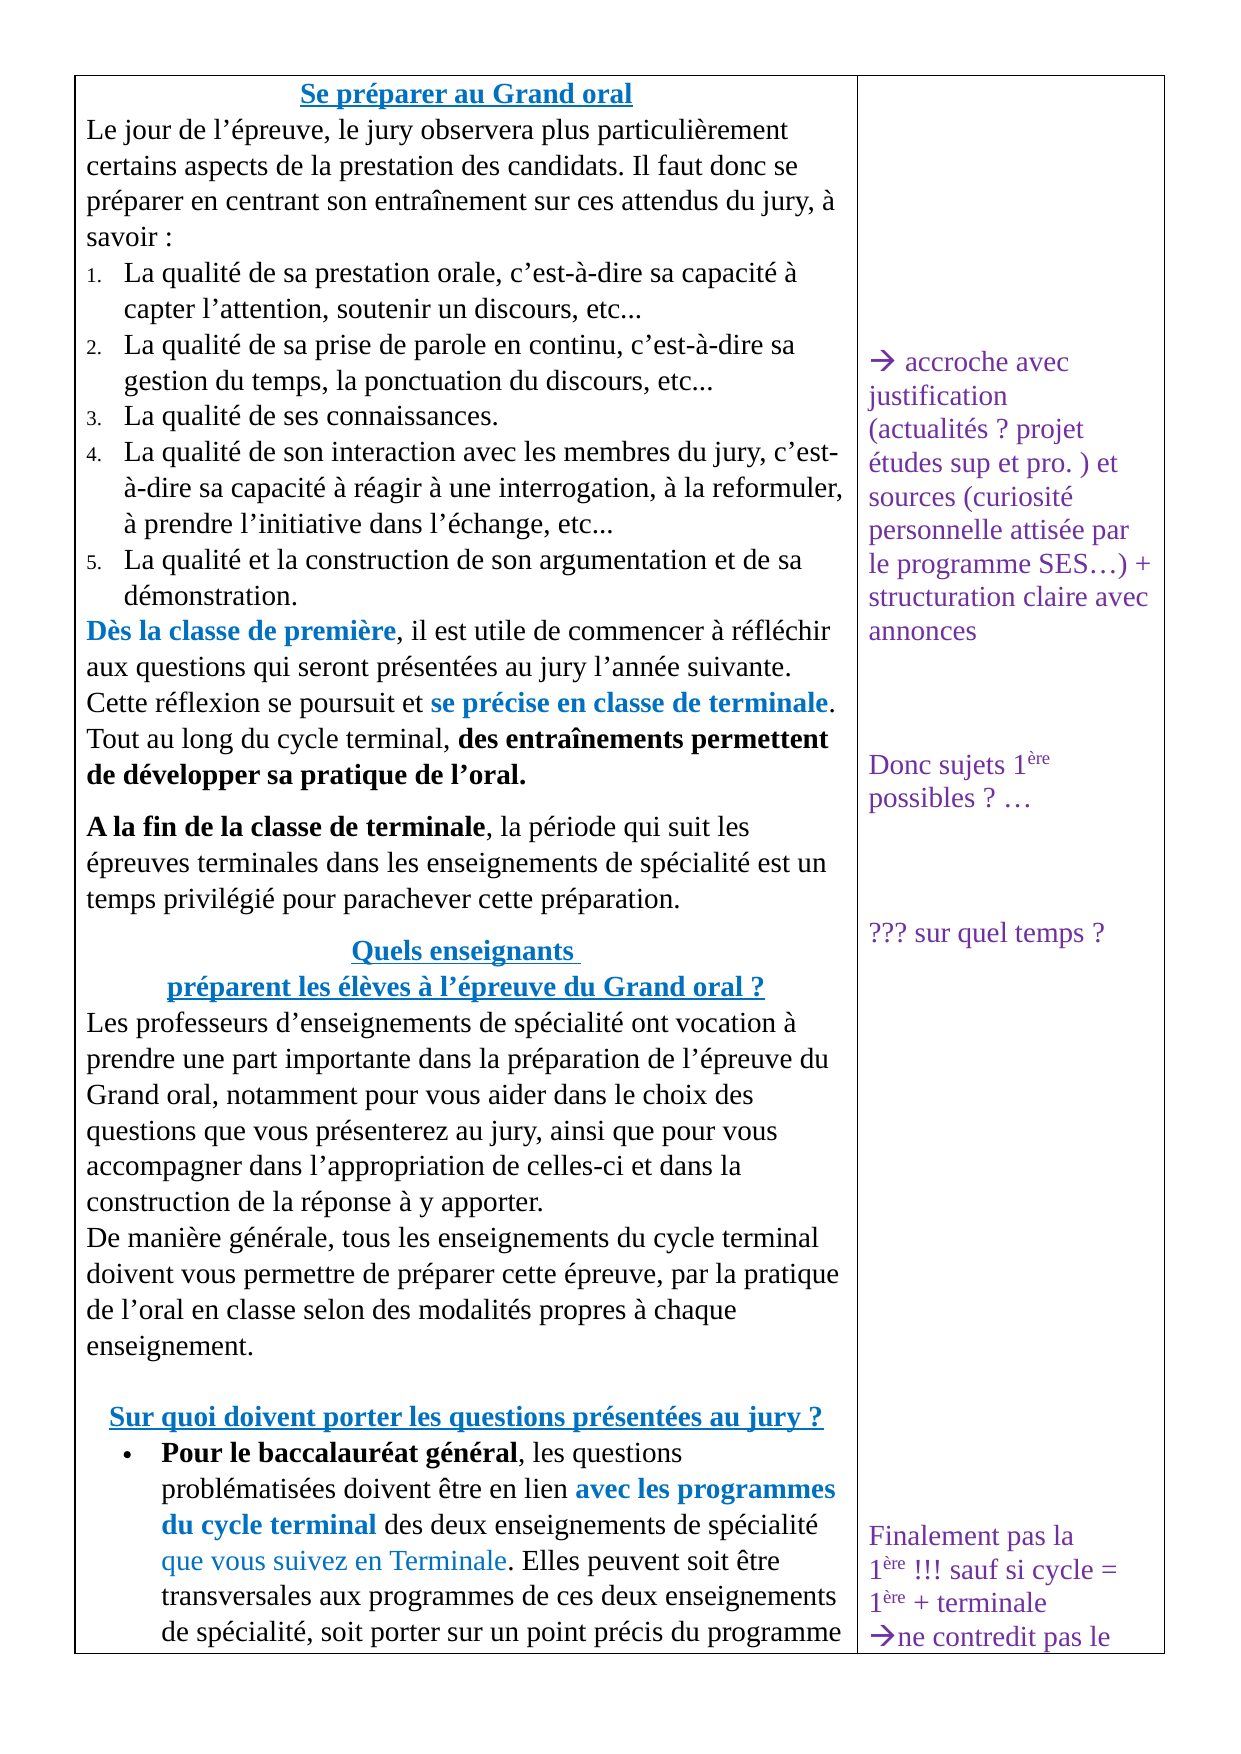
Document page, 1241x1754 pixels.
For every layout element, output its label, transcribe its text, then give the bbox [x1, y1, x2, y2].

table_cell Savoir s'exprimer dans un français correct est essentiel pour les études, pour la vie personnelle et professionnelle. Parce que l'aisance à l'oral constitue un marqueur social, il convient justement d'offrir à tous les élèves l'acquisition de cette compétence. En voie générale, l'élève passe un Grand oral sur ses enseignements de spécialité à la fin de l' année de terminale.L'épreuve orale repose sur la présentation d'un projet préparé dès la classe de première par l'élève. Cette épreuve évalue des compétences essentielles, en particulier l'élocution. L'élève devra faire preuve de conviction, d'une capacité à dialoguer et argumenter, dans le but d'adopter une distance critique par rapport à son projet. Quel est l’objectif du Grand oral ? L’épreuve du Grand oral nécessite pendant l’année, de définir deux questions adossées sur les deux enseignements de spécialité, et de préparer une réponse argumentée à ces deux questions. Dans la voie générale, les questions portent sur les enseignements de spécialité suivis en terminale. Dans la voie technologique, elles s’adossent à l’enseignement de spécialité dans lequel une étude approfondie ou un projet, a été mené. Le jour de l’épreuve, la démarche consiste à remettre au jury, sur une feuille signée par ses professeurs de spécialité, l’énoncé des deux questions. Le jury en choisit une. Le candidat dispose de 20 minutes pour préparer sa présentation. Cette épreuve fait partie des 5 épreuves finales du bac. Le Grand oral vous forme à prendre la parole en public de façon claire et convaincante. Cette épreuve permet aussi d’utiliser vos connaissances (celles qui sont liées à vos spécialités) pour créer une argumentation et montrer en quoi elles sont essentielles pour votre projet de poursuite d'études, et même votre projet professionnel. Se préparer au Grand oral Le jour de l’épreuve, le jury observera plus particulièrement certains aspects de la prestation des candidats. Il faut donc se préparer en centrant son entraînement sur ces attendus du jury, à savoir : La qualité de sa prestation orale, c’est-à-dire sa capacité à capter l’attention, soutenir un discours, etc... La qualité de sa prise de parole en continu, c’est-à-dire sa gestion du temps, la ponctuation du discours, etc... La qualité de ses connaissances. La qualité de son interaction avec les membres du jury, c’est-à-dire sa capacité à réagir à une interrogation, à la reformuler, à prendre l’initiative dans l’échange, etc... La qualité et la construction de son argumentation et de sa démonstration. Dès la classe de première, il est utile de commencer à réfléchir aux questions qui seront présentées au jury l’année suivante. Cette réflexion se poursuit et se précise en classe de terminale. Tout au long du cycle terminal, des entraînements permettent de développer sa pratique de l’oral. A la fin de la classe de terminale, la période qui suit les épreuves terminales dans les enseignements de spécialité est un temps privilégié pour parachever cette préparation. Quels enseignants préparent les élèves à l’épreuve du Grand oral ? Les professeurs d’enseignements de spécialité ont vocation à prendre une part importante dans la préparation de l’épreuve du Grand oral, notamment pour vous aider dans le choix des questions que vous présenterez au jury, ainsi que pour vous accompagner dans l’appropriation de celles-ci et dans la construction de la réponse à y apporter. De manière générale, tous les enseignements du cycle terminal doivent vous permettre de préparer cette épreuve, par la pratique de l’oral en classe selon des modalités propres à chaque enseignement. Sur quoi doivent porter les questions présentées au jury ? Pour le baccalauréat général, les questions problématisées doivent être en lien avec les programmes du cycle terminal des deux enseignements de spécialité que vous suivez en Terminale. Elles peuvent soit être transversales aux programmes de ces deux enseignements de spécialité, soit porter sur un point précis du programme de l’enseignement choisi. Dans la voie technologique, les questions s’appuient sur l’enseignement de spécialité dans lequel les programmes du cycle terminal prévoient la réalisation d’une étude approfondie, ou d’un projet. Elles sont donc prioritairement adossées au projet technologique réalisé par l’élève. Les enseignants doivent-ils vous accompagner dans le choix de vos questions ? Les questions doivent être construites sur la base d’une réflexion personnelle. Vous serez amené, le jour de l’épreuve, à expliquer pourquoi vous avez choisi de préparer la question retenue par le jury. Cette réflexion va nécessiter de votre part un travail de maturation afin de parvenir à une version définitive. Ce travail est progressif, tout au long du cycle terminal et particulièrement en classe de terminale. Il est accompagné par les enseignants de spécialité, en classes de première et de terminale. Pour le baccalauréat général, peut-on proposer au jury deux questions adossées à la même spécialité, ou doit-on impérativement prévoir que les deux enseignements de spécialité soient supports de l’épreuve ? Pour le baccalauréat général, les deux enseignements de spécialité doivent être mobilisés au travers des questions choisies. Ainsi les candidats ont la possibilité : Soit de présenter deux questions s’adossant chacune à un enseignement de spécialité différent Soit de présenter une question s’adossant à un enseignement de spécialité et une question transversale aux deux enseignements de spécialités Soit de présenter deux questions transversales aux deux enseignements de spécialité Par exemple, un candidat qui suit les enseignements de spécialité de "sciences économiques et sociales (SES)" et de "sciences de la vie et de la Terre (SVT)" pourra : Soit présenter une question portant sur les SES et une sur les SVT Soit présenter une question portant sur les SVT et une question transversale portant à la fois sur les SES et les SVT Soit présenter une question portant sur les SES et une question transversale portant à la fois sur les SES et les SVT Soit présenter deux questions transversales s’adossant chacune, à la fois aux SES et aux SVT Plusieurs élèves d’une même classe peuvent-ils arriver avec une, voire deux question(s) identique(s) le jour du Grand oral ? Les questions peuvent être travaillées, durant l’année, seul ou en petits groupes. Vous pouvez donc être plusieurs à présenter les mêmes questions au jury de l’épreuve. La réponse à la question est, quant à elle, strictement individuelle et différente pour chacun car elle doit notamment présenter les raisons qui vous ont conduit à votre choix de question et de réponse. Par exemple, deux élèves peuvent choisir de travailler sur le thème de l’histoire de la médecine. Cependant, le premier élève a souhaité étudier ce sujet car il s’intéresse à l’évolution des pratiques médicales au travers des âges, et le second élève car il est passionné par la vie et l’œuvre d’Hippocrate. L'évaluation du Grand oral L'épreuve est notée sur 20 points. Pour les candidats de la voie générale le coefficient du grand oral est de 10 (sur 100). Pour le baccalauréat général, les questions problématisées doivent être en lien avec les programmes du cycle terminal des deux enseignements de spécialité que vous suivez en Terminale. Elles peuvent soit être transversales aux programmes de ces deux enseignements de spécialité, soit porter sur un point précis du programme de l’enseignement choisi. Pour les candidats de la voie technologique le coefficient du grand oral est de 14 (sur 100). Dans la voie technologique, les questions s’appuient sur l’enseignement de spécialité dans lequel les programmes du cycle terminal prévoient la réalisation d’une étude approfondie, ou d’un projet. Elles sont donc prioritairement adossées au projet technologique réalisé par l’élève. Ces coefficients illustrent l’importance de l’épreuve, qui permet aux candidats d’être évalués sur des compétences particulièrement utiles pour la suite de leurs cursus. Le jury va faire attention à la solidité de vos connaissances, à votre capacité à argumenter et à relier les savoirs, à votre esprit critique, votre expression, la clarté de votre propos, votre engagement dans votre parole, votre force de conviction. Comment se déroule l'épreuve du Grand oral ? Le jour de l’épreuve, la démarche consiste à remettre au jury, sur une feuille signée par ses professeurs de spécialité, l’énoncé des deux questions. Le jury en choisit une. Le candidat dispose de 20 minutes pour préparer sa présentation. Cette présentation dure ensuite 10 minutes, pendant lesquelles le candidat expose les motivations qui l’ont conduit à choisir cette question, puis présente la réponse qu’il a élaborée. À l’issue de ces 10 premières minutes, le candidat et le jury échangent durant 10 minutes. A cette occasion, le jury amène le candidat à préciser et approfondir sa pensée. C’est une opportunité à saisir, pour apporter des compléments à son propos, et montrer sa capacité à écouter, dialoguer, expliciter et argumenter. Si vous êtes un candidat individuel ou dans un établissement privé hors contrat, vous présentez l'épreuve orale terminale dans les mêmes conditions. La seule différence est que les 2 questions sont préparées par vous-même. Télécharger l'affiche de présentation de l'épreuve du Grand oral En quoi consistent les deux temps de l’épreuve ? Premier temps Vous vous exprimez durant 10 minutes debout, sauf cas d’aménagements spécifiques, sur la question sélectionnée par le jury. Vous exposez les motivations qui vous ont conduit au choix de la question, présentez la question puis y répondez. En voie générale, si la question porte sur l’enseignement de spécialité "Langues, littératures et cultures étrangères et régionales" (LLCER), la présentation peut, en partie, être réalisée dans la langue vivante concernée. Deuxième temps L’échange fait écho à votre présentation et vous invite à approfondir votre réflexion. Si l’enseignement de spécialité d’appui est LLCER, cet échange peut être réalisé, en partie, dans la langue vivante concernée. Que faire lorsque le jury vous invite à entrer dans la salle d’examen ? La première chose à faire lorsqu’on entre dans la salle est de saluer les membres du jury. Cela peut paraître évident mais avec le stress le jour de l’examen, on peut oublier. Or c’est un moment important, tant pour le jury que pour soi-même. Dire bonjour calmement, en souriant, peut aider aussi à se sentir à l’aise. On remet ensuite au jury la feuille signée par ses professeurs sur laquelle sont inscrites les questions puis on attend que le jury choisisse la question qu’on devra présenter. Lorsque les membres du jury ont indiqué la question sélectionnée, on peut alors s’installer et démarrer sa préparation qui dure 20 minutes. La préparation n’a toutefois pas toujours lieu dans la même salle que celle où se déroule l’épreuve. Que faites-vous durant le temps de préparation ? Le temps de préparation permet au candidat de se mettre dans les conditions de l’épreuve. Vous pouvez ainsi préparer la structuration de votre argumentation, organiser votre propos. Vous pouvez, si vous le souhaitez, préparer un support sur du papier. Ce support est une aide pour votre prise de parole ; il n’a pas vocation à être donné à lire au jury. Il s’agit de notes, d’un plan d’exposé, de mots-clefs ou d’idées directrices. Ces notes peuvent aussi servir de document d’appui à l’argumentation (schéma, courbe, diagramme, tableau, formule mathématique…). Pour votre exposé (première partie de l’épreuve) vous pouvez vous appuyer sur votre support. Vous pouvez le montrer au jury à tout moment des deux temps de l’épreuve, à votre initiative ou en réponse à une question du jury. Pour autant, le jury ne peut pas le conserver à l’issue de l’épreuve ni l’évaluer. Le candidat dispose-t-il de documents pendant l’épreuve ? Pendant l’épreuve le candidat dispose du support qu’il a préparé pendant le temps de préparation (20 minutes), s'il a fait le choix d'en réaliser pour accompagner sa prise de parole. Il s’agit de notes, d’un plan d’exposé, de trame de prise de parole, de mots-clefs ou d’idées directrices. Ces notes peuvent aussi servir de document d’appui à l’argumentation (schéma, courbe, diagramme, tableau, formule mathématique…). Ce support n’a pas vocation à être donné au jury. Il n’est pas évalué ; il ne sert qu’à appuyer le propos du candidat, si celui-ci le juge nécessaire. Le candidat peut par ailleurs recourir à ce support pour éclairer ses réponses aux questions du jury. Quelle tenue porter le jour de l’épreuve ? Il faut avant tout choisir une tenue dans laquelle on se sent confortable, afin de rester naturel. Le costume ou le tailleur ne sont en rien obligatoires. Pour autant, il convient d’éviter de revêtir une tenue négligée. L’objectif est de donner la meilleure image de soi à des évaluateurs, tout en se sentant suffisamment à l’aise dans ce qu’on porte. Les membres du jury peuvent-ils autoriser le candidat à utiliser le tableau qui se trouve dans la salle d’examen ? Si la salle d’examen dispose d’un tableau, le candidat peut l’utiliser durant le second temps de l’épreuve pour l’échange avec le jury. En revanche, le jury ne peut pas demander au candidat d’écrire (ni sur une feuille, ni au tableau) pour répondre à des questions qu’il lui soumettrait ou faire des exercices. Lors du deuxième temps de l’épreuve, les questions du jury peuvent-elles porter sur l’ensemble du programme de l’enseignement de spécialité ? Durant le temps d’échange avec le jury, le candidat peut être interrogé sur les points de programme de ses enseignements de spécialité liés à la question choisie par le jury. Mais cette partie de l’épreuve doit aussi évaluer les capacités argumentatives du candidat, il s’agit donc d’un entretien avec le candidat et non d’une interrogation de connaissances. Cet entretien est mené en réaction à la présentation que le candidat a faite lors de la première partie de l’épreuve. Les deux enseignements de spécialité du candidat peuvent-ils donner lieu à des questions lors de la deuxième partie de l’épreuve ? Selon la composition du jury et de la question présentée durant la première partie, vos deux enseignements de spécialité peuvent être mobilisés lors de la deuxième partie. Enseignement de spécialité LLCER Au cours de la première partie de l’épreuve, vous pouvez choisir de vous exprimer, pendant un temps, dans la langue étrangère ou régionale de votre spécialité. Toutefois, si vous faites ce choix, vous ne pouvez pas faire l’intégralité de votre présentation en langue étrangère ou régionale. Pour la deuxième partie, le jury intervient, s’il le souhaite, en langue étrangère en cohérence avec votre présentation. Si l’enseignement de spécialité d’appui est LLCER, cet échange peut être réalisé, en partie, dans la langue vivante concernée La composition du jury Le jury est composé de deux examinateurs. L’un est nécessairement enseignant de la spécialité à laquelle s’adosse la question qui a été retenue par le jury. L’autre examinateur peut être un professeur de toute discipline, y compris un professeur documentaliste. Les examinateurs ne peuvent pas être vos enseignants. Ils sont choisis parmi les correcteurs et examinateurs de l’académie au baccalauréat. Vous ne serez pas informé de la composition du jury. Vous saurez seulement qu’au moins l’un des deux membres du jury enseigne dans une des spécialités sur lesquelles reposent les questions qui font l’objet de l’épreuve. Votre propos doit donc être construit pour s’adresser à la fois à un spécialiste du sujet traité et, potentiellement, à un interlocuteur non spécialiste de la question. La qualité de la présentation réside notamment dans cette capacité à reformuler les passages un peu techniques, à expliciter et expliquer simplement votre pensée, si nécessaire. L’épreuve se déroule dans un lycée de l’académie, qui devient un "centre d’examen" à l’occasion du baccalauréat. Certains candidats peuvent ainsi passer l’épreuve dans leur propre lycée. En revanche, ils ne seront jamais interrogés par les enseignants qu’ils ont eus durant l’année scolaire. Les candidats à besoins particuliers Les candidats à besoins particuliers – notamment les candidats en situation de handicap – peuvent bénéficier d’aménagements (majoration du temps de préparation ou d’épreuve, aides techniques, interprète en langue des signes, etc.) tels que mentionnés en annexe de la note de service définissant l’épreuve. Ces aménagements sont intégrés pendant la préparation de l’épreuve pendant l’année et sont connus du jury. Le jury dispose, pour évaluer les candidats, d’une grille d’évaluation indicative : pour la voie générale pour la voie technologique Il adapte cette grille en fonction des besoins éducatifs particuliers des candidats. Ainsi, les attendus du jury sont effectivement souples et tiennent compte de la situation de chaque candidat. Dans tous les cas, vous serez interrogés avec bienveillance et le dialogue aura vocation à vous permettre de présenter votre propos, dans le respect de vos compétences spécifiques.Par exemple, si un candidat présente des troubles du langage oral, les examinateurs ne prendront pas en compte la qualité de la prestation orale dans leur évaluation. Vous préparez le bac ? La banque nationale de sujets Afin de vous accompagner tout au long de votre année, une banque de sujet est mise à votre disposition. Cette banque de sujets est là pour vous y aider en vous proposant des supports de révision pour vos évaluations. Horizons 21 Un outil interactif pour simuler des combinaisons de spécialités et découvrir toutes les possibilités qui s'offrent à vous, en voie générale et technologique. Ma spé maths Exercices, quiz, études de situations concrètes, etc. Si vous avez choisi la spécialité mathématiques, découvrez maspemaths.cned.fr pour réviser. [76, 76, 857, 1653]
table_cell  accroche avec justification (actualités ? projet études sup et pro. ) et sources (curiosité personnelle attisée par le programme SES…) + structuration claire avec annonces Donc sujets 1ère possibles ? … ??? sur quel temps ? Finalement pas la 1ère !!! sauf si cycle = 1ère + terminale ne contredit pas le [858, 76, 1164, 1653]
